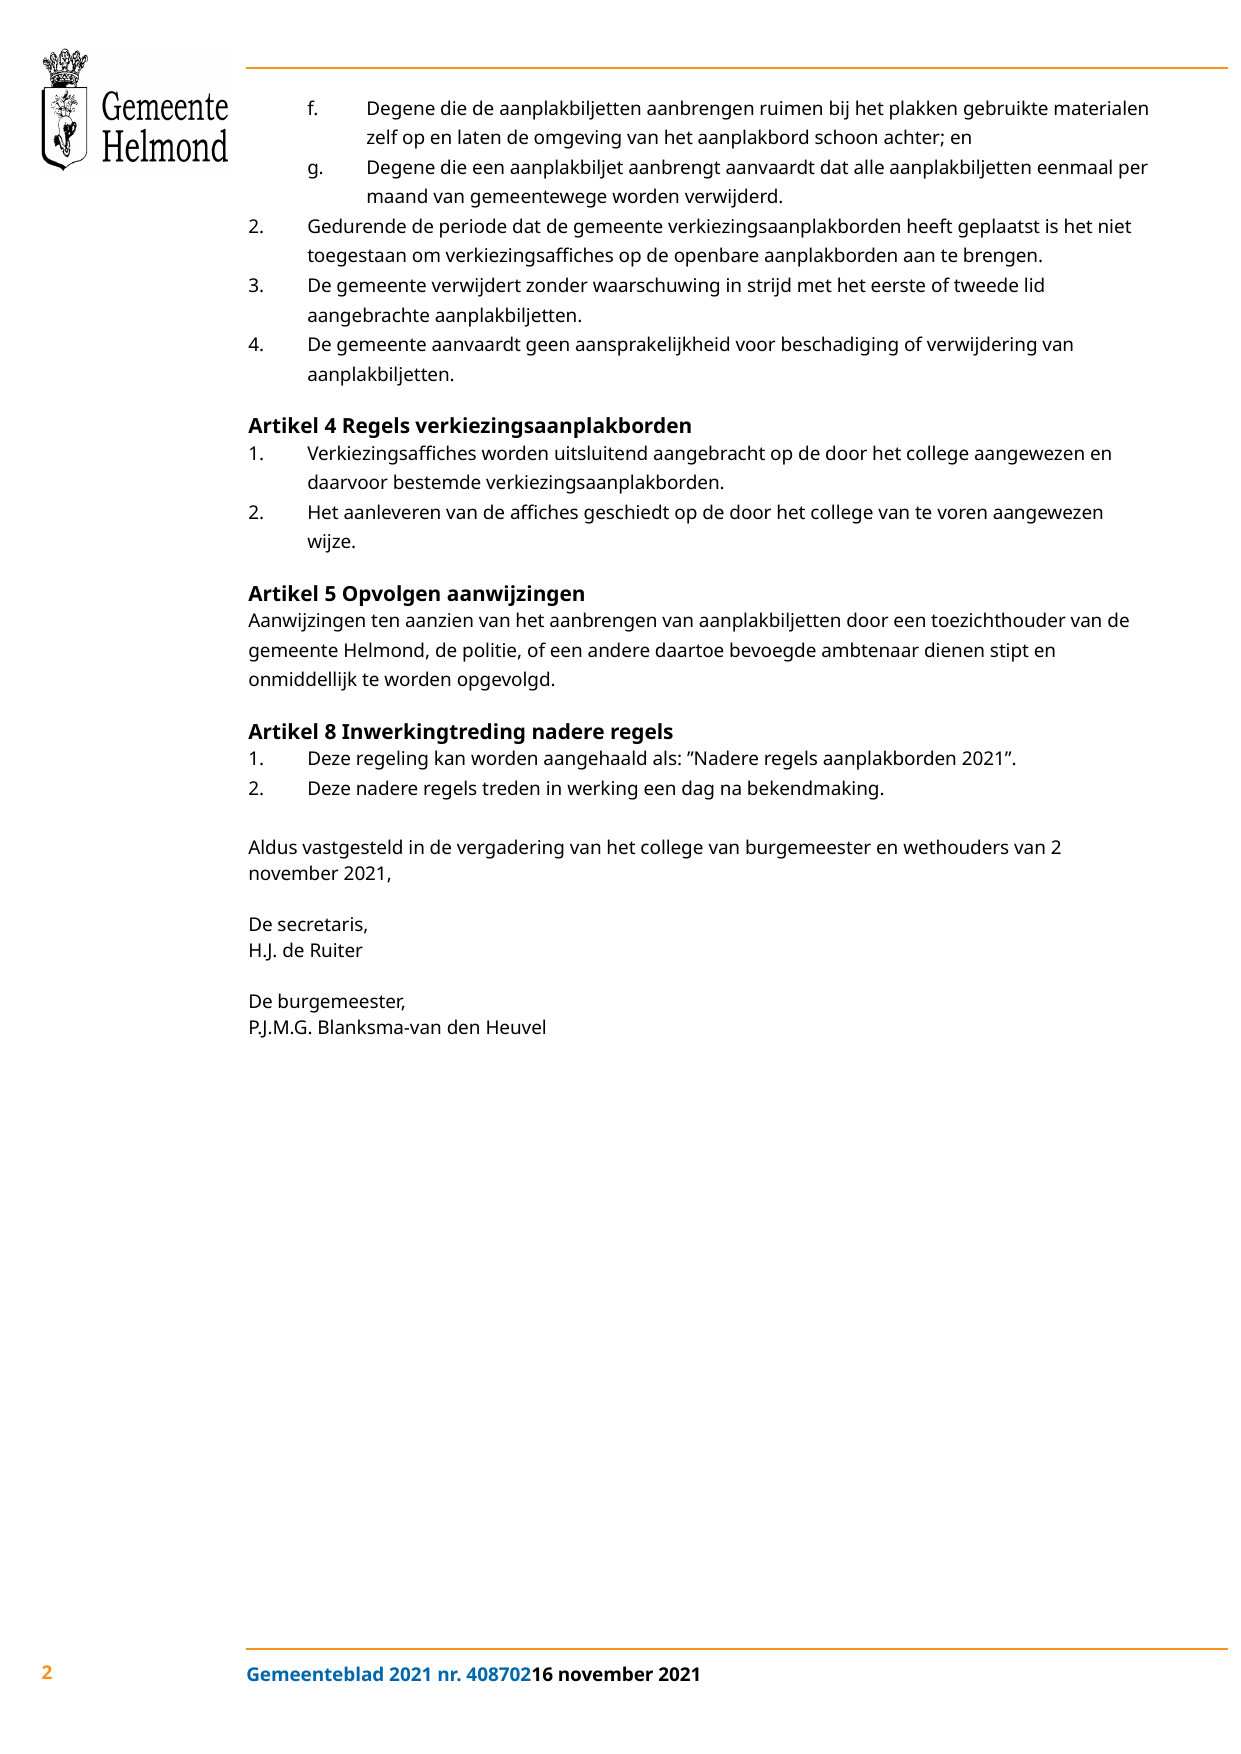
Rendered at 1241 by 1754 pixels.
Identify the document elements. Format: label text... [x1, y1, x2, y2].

list Degene die een aanplakbiljet aanbrengt aanvaardt dat alle aanplakbiljetten eenmaal per maand van gemeentewege worden verwijderd. [307, 154, 1152, 209]
list Verkiezingsaffiches worden uitsluitend aangebracht op de door het college aangewezen en daarvoor bestemde verkiezingsaanplakborden. [248, 440, 1152, 495]
text Aldus vastgesteld in de vergadering van het college van burgemeester en wethouders van 2 november 2021, [248, 834, 1152, 886]
text H.J. de Ruiter [248, 937, 1152, 963]
text De burgemeester, [248, 989, 1152, 1014]
list Het aanleveren van de affiches geschiedt op de door het college van te voren aangewezen wijze. [248, 499, 1152, 554]
list Deze regeling kan worden aangehaald als: ”Nadere regels aanplakborden 2021”. [248, 746, 1152, 771]
text Artikel 8 Inwerkingtreding nadere regels [248, 717, 1152, 746]
list Deze nadere regels treden in werking een dag na bekendmaking. [248, 775, 1152, 801]
text Artikel 4 Regels verkiezingsaanplakborden [248, 411, 1152, 440]
list De gemeente verwijdert zonder waarschuwing in strijd met het eerste of tweede lid aangebrachte aanplakbiljetten. [248, 272, 1152, 328]
text Artikel 5 Opvolgen aanwijzingen [248, 579, 1152, 607]
list De gemeente aanvaardt geen aansprakelijkheid voor beschadiging of verwijdering van aanplakbiljetten. [248, 331, 1152, 387]
text Aanwijzingen ten aanzien van het aanbrengen van aanplakbiljetten door een toezichthouder van de gemeente Helmond, de politie, of een andere daartoe bevoegde ambtenaar dienen stipt en onmiddellijk te worden opgevolgd. [248, 607, 1152, 692]
list Gedurende de periode dat de gemeente verkiezingsaanplakborden heeft geplaatst is het niet toegestaan om verkiezingsaffiches op de openbare aanplakborden aan te brengen. [248, 213, 1152, 268]
picture [41, 47, 231, 172]
text P.J.M.G. Blanksma-van den Heuvel [248, 1014, 1152, 1040]
list Degene die de aanplakbiljetten aanbrengen ruimen bij het plakken gebruikte materialen zelf op en laten de omgeving van het aanplakbord schoon achter; en [307, 95, 1152, 150]
text De secretaris, [248, 911, 1152, 937]
